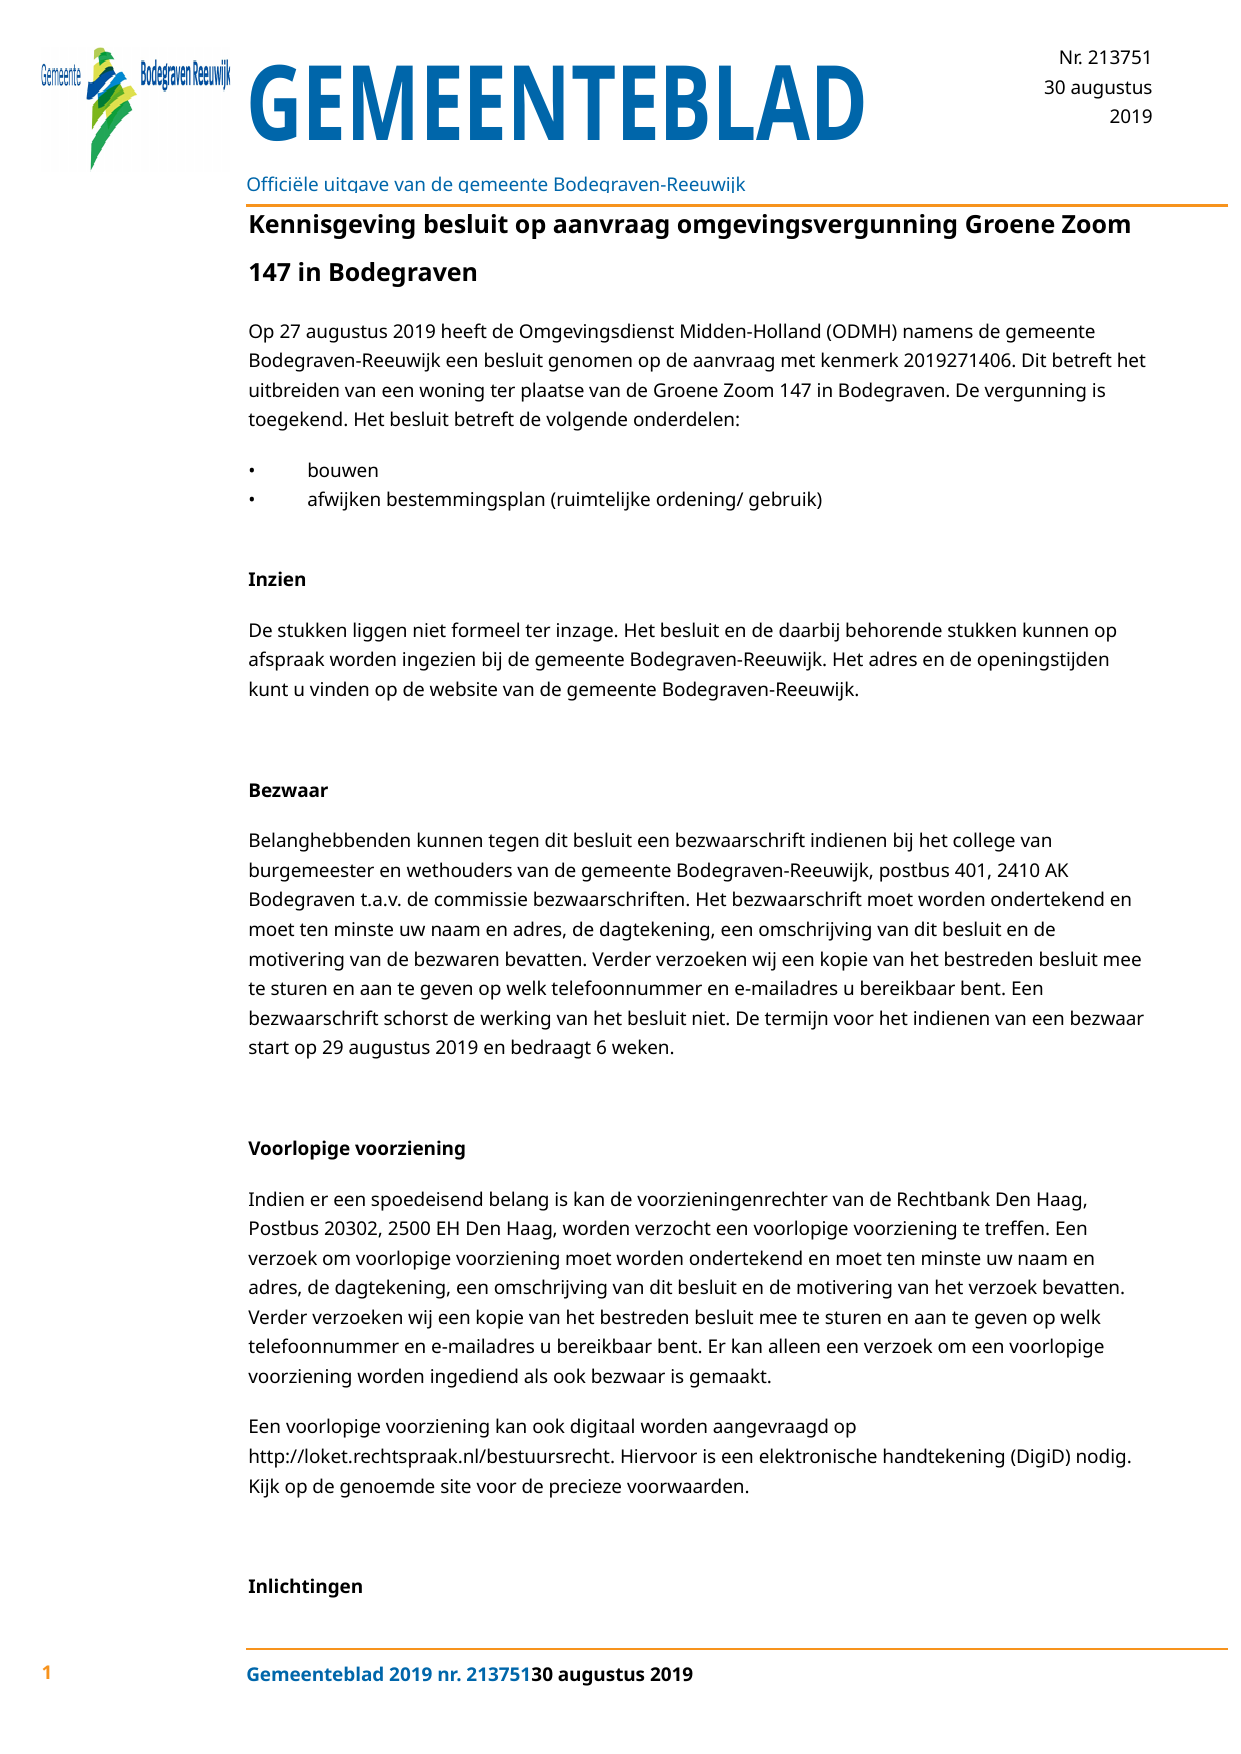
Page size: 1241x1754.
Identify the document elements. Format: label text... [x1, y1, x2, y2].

list afwijken bestemmingsplan (ruimtelijke ordening/ gebruik) [248, 487, 1152, 512]
text De stukken liggen niet formeel ter inzage. Het besluit en de daarbij behorende stukken kunnen op afspraak worden ingezien bij de gemeente Bodegraven-Reeuwijk. Het adres en de openingstijden kunt u vinden op de website van de gemeente Bodegraven-Reeuwijk. [248, 617, 1152, 702]
text Een voorlopige voorziening kan ook digitaal worden aangevraagd op http://loket.rechtspraak.nl/bestuursrecht. Hiervoor is een elektronische handtekening (DigiD) nodig. Kijk op de genoemde site voor de precieze voorwaarden. [248, 1414, 1152, 1499]
text Inzien [248, 567, 1152, 592]
text Op 27 augustus 2019 heeft de Omgevingsdienst Midden-Holland (ODMH) namens de gemeente Bodegraven-Reeuwijk een besluit genomen op de aanvraag met kenmerk 2019271406. Dit betreft het uitbreiden van een woning ter plaatse van de Groene Zoom 147 in Bodegraven. De vergunning is toegekend. Het besluit betreft de volgende onderdelen: [248, 318, 1152, 432]
text Inlichtingen [248, 1574, 1152, 1599]
text Indien er een spoedeisend belang is kan de voorzieningenrechter van de Rechtbank Den Haag, Postbus 20302, 2500 EH Den Haag, worden verzocht een voorlopige voorziening te treffen. Een verzoek om voorlopige voorziening moet worden ondertekend en moet ten minste uw naam en adres, de dagtekening, een omschrijving van dit besluit en de motivering van het verzoek bevatten. Verder verzoeken wij een kopie van het bestreden besluit mee te sturen en aan te geven op welk telefoonnummer en e-mailadres u bereikbaar bent. Er kan alleen een verzoek om een voorlopige voorziening worden ingediend als ook bezwaar is gemaakt. [248, 1186, 1152, 1389]
text Belanghebbenden kunnen tegen dit besluit een bezwaarschrift indienen bij het college van burgemeester en wethouders van de gemeente Bodegraven-Reeuwijk, postbus 401, 2410 AK Bodegraven t.a.v. de commissie bezwaarschriften. Het bezwaarschrift moet worden ondertekend en moet ten minste uw naam en adres, de dagtekening, een omschrijving van dit besluit en de motivering van de bezwaren bevatten. Verder verzoeken wij een kopie van het bestreden besluit mee te sturen en aan te geven op welk telefoonnummer en e-mailadres u bereikbaar bent. Een bezwaarschrift schorst de werking van het besluit niet. De termijn voor het indienen van een bezwaar start op 29 augustus 2019 en bedraagt 6 weken. [248, 827, 1152, 1060]
list bouwen [248, 457, 1152, 483]
text Bezwaar [248, 777, 1152, 803]
picture [41, 47, 231, 172]
text Kennisgeving besluit op aanvraag omgevingsvergunning Groene Zoom 147 in Bodegraven [248, 207, 1152, 288]
text Voorlopige voorziening [248, 1135, 1152, 1161]
